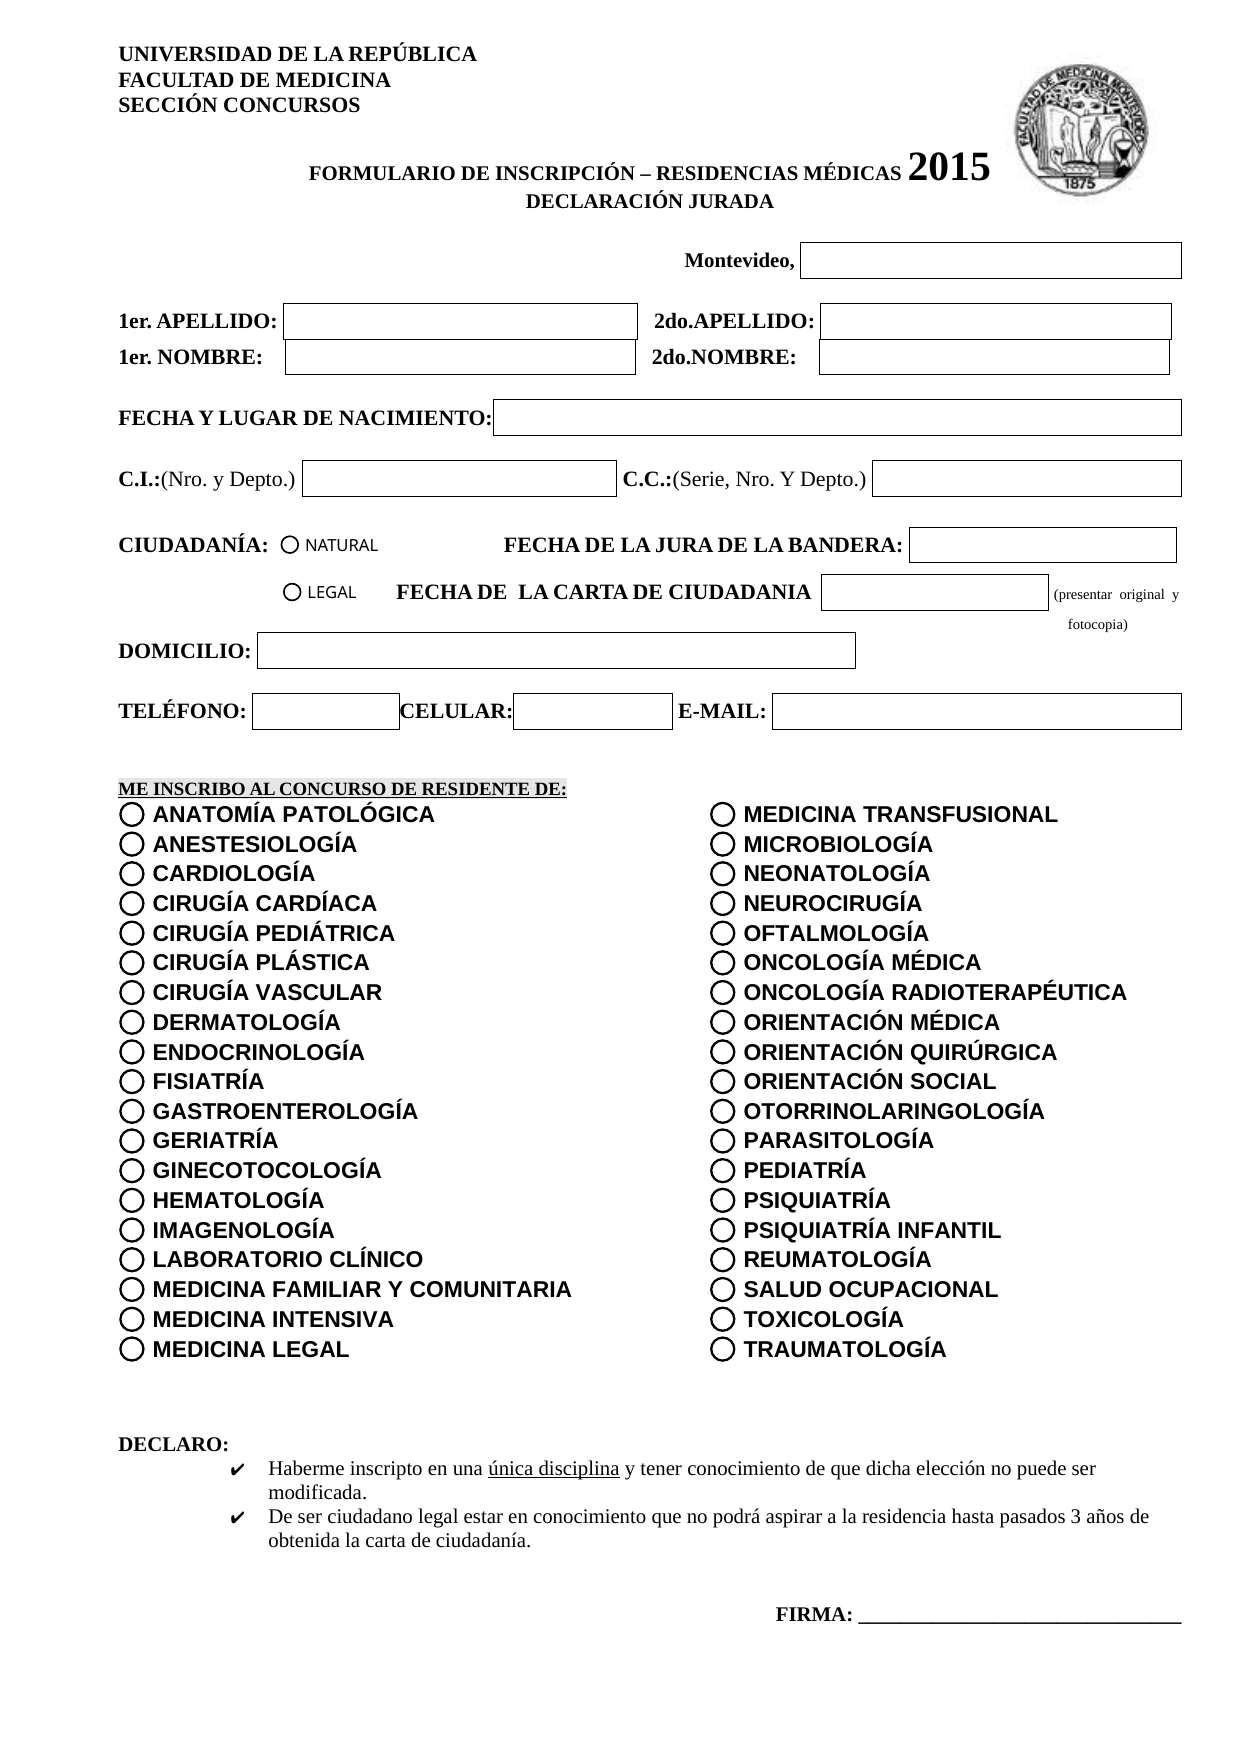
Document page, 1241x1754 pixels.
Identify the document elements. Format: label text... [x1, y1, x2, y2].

text [856, 632, 1181, 668]
text E-MAIL: [673, 693, 772, 729]
text ME INSCRIBO AL CONCURSO DE RESIDENTE DE: [118, 778, 1181, 799]
text C.I.:(Nro. y Depto.) [118, 460, 302, 496]
text [118, 568, 282, 616]
text CELULAR: [400, 693, 513, 729]
text FECHA Y LUGAR DE NACIMIENTO: [118, 399, 493, 435]
text FECHA DE LA CARTA DE CIUDADANIA (presentar original y [380, 568, 1181, 616]
text TELÉFONO: [118, 693, 252, 729]
text fotocopia) [118, 616, 1181, 632]
text CIUDADANÍA: [118, 521, 280, 568]
text C.C.:(Serie, Nro. Y Depto.) [617, 460, 872, 496]
text 2do.NOMBRE: [636, 339, 819, 374]
text 1er. NOMBRE: [118, 339, 285, 374]
list Haberme inscripto en una única disciplina y tener conocimiento de que dicha elección no puede ser modificada. [231, 1456, 1181, 1504]
list De ser ciudadano legal estar en conocimiento que no podrá aspirar a la residencia hasta pasados 3 años de obtenida la carta de ciudadanía. [231, 1504, 1181, 1552]
text 2do.APELLIDO: [638, 303, 820, 339]
text DECLARO: [118, 1432, 1181, 1456]
picture [981, 41, 1182, 214]
text FECHA DE LA JURA DE LA BANDERA: [394, 521, 1181, 568]
text FIRMA: _______________________________ [118, 1602, 1181, 1626]
text 1er. APELLIDO: [118, 303, 283, 339]
text DOMICILIO: [118, 632, 257, 668]
text Montevideo, [118, 242, 800, 278]
